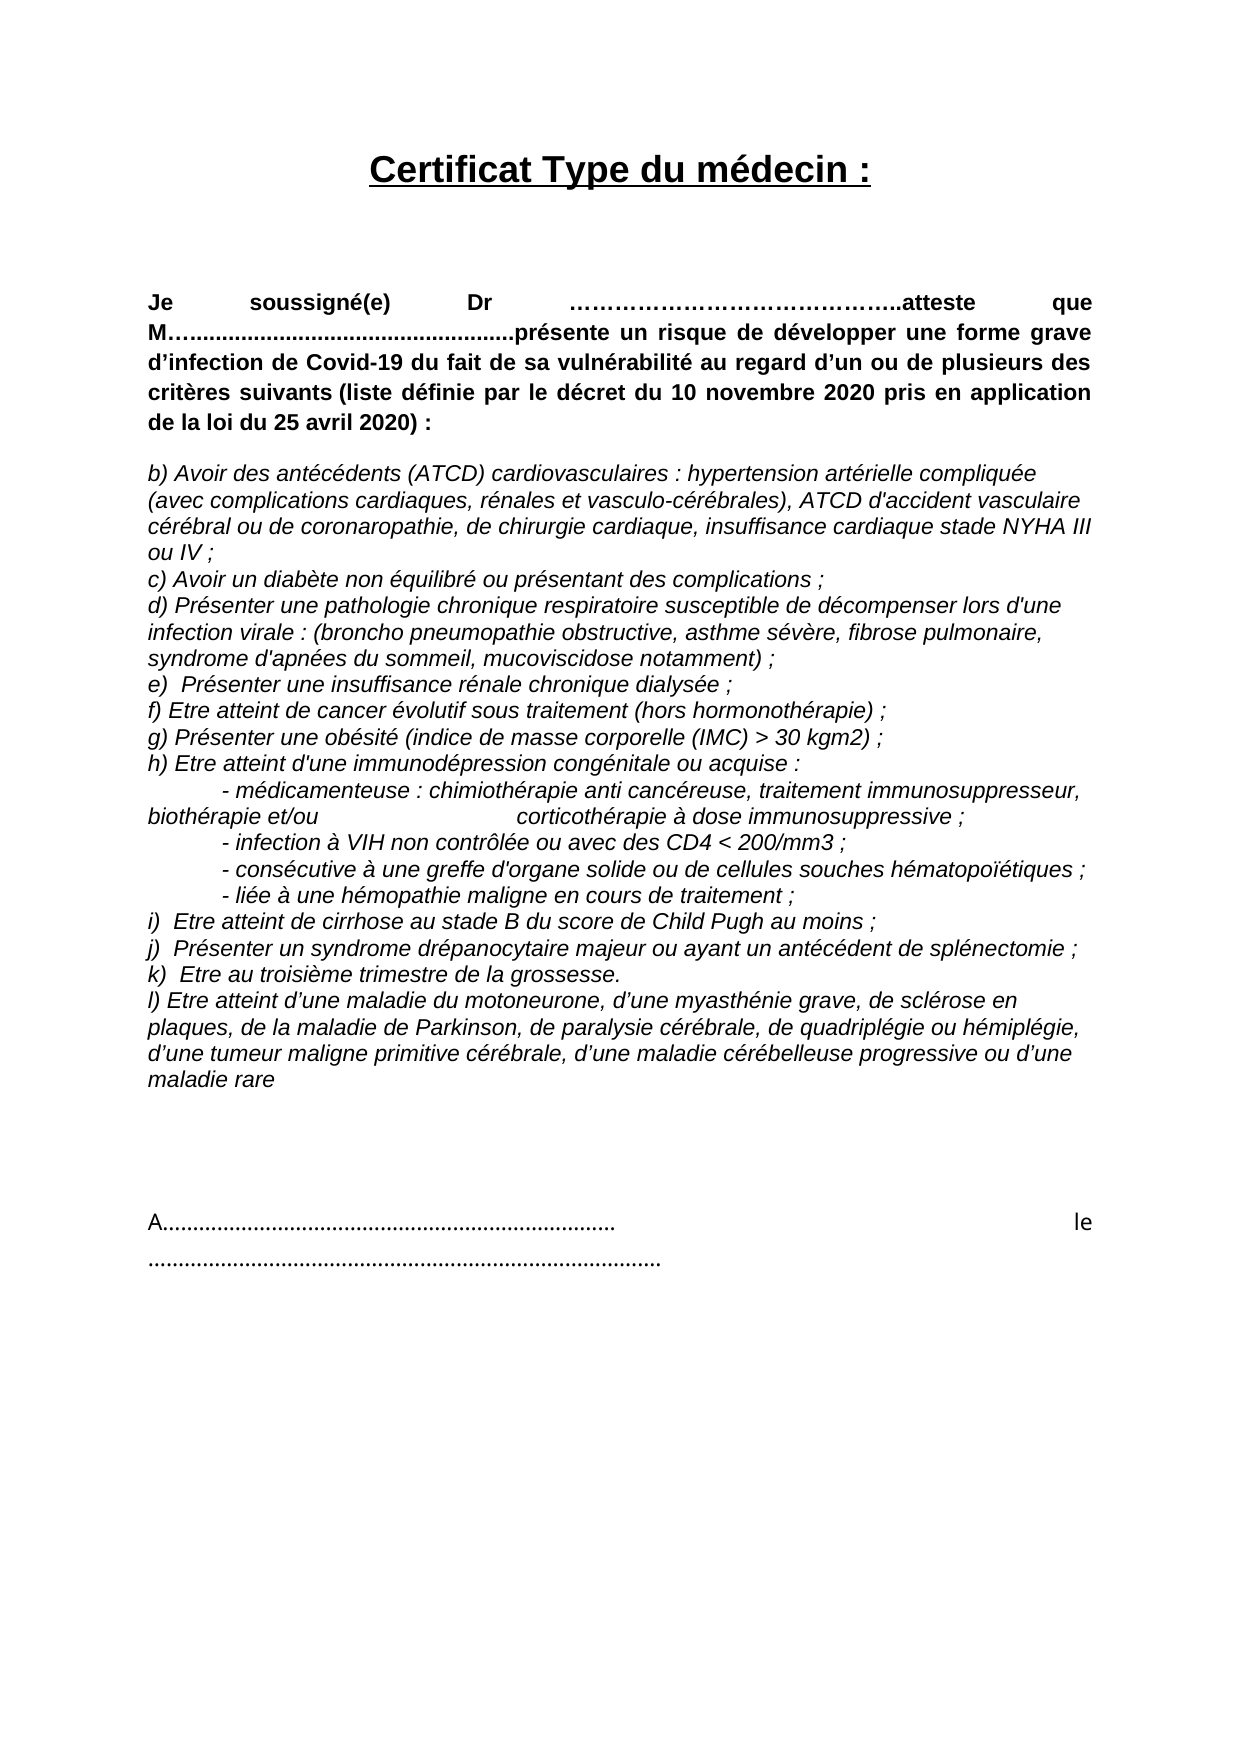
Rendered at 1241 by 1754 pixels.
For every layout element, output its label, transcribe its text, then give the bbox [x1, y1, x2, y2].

text l) Etre atteint d’une maladie du motoneurone, d’une myasthénie grave, de sclérose en plaques, de la maladie de Parkinson, de paralysie cérébrale, de quadriplégie ou hémiplégie, d’une tumeur maligne primitive cérébrale, d’une maladie cérébelleuse progressive ou d’une maladie rare [148, 987, 1093, 1093]
text b) Avoir des antécédents (ATCD) cardiovasculaires : hypertension artérielle compliquée (avec complications cardiaques, rénales et vasculo-cérébrales), ATCD d'accident vasculaire cérébral ou de coronaropathie, de chirurgie cardiaque, insuffisance cardiaque stade NYHA III ou IV ; c) Avoir un diabète non équilibré ou présentant des complications ; d) Présenter une pathologie chronique respiratoire susceptible de décompenser lors d'une infection virale : (broncho pneumopathie obstructive, asthme sévère, fibrose pulmonaire, syndrome d'apnées du sommeil, mucoviscidose notamment) ; e) Présenter une insuffisance rénale chronique dialysée ; f) Etre atteint de cancer évolutif sous traitement (hors hormonothérapie) ; g) Présenter une obésité (indice de masse corporelle (IMC) > 30 kgm2) ; h) Etre atteint d'une immunodépression congénitale ou acquise : - médicamenteuse : chimiothérapie anti cancéreuse, traitement immunosuppresseur, biothérapie et/ou corticothérapie à dose immunosuppressive ; - infection à VIH non contrôlée ou avec des CD4 < 200/mm3 ; - consécutive à une greffe d'organe solide ou de cellules souches hématopoïétiques ; - liée à une hémopathie maligne en cours de traitement ; i) Etre atteint de cirrhose au stade B du score de Child Pugh au moins ; j) Présenter un syndrome drépanocytaire majeur ou ayant un antécédent de splénectomie ; [148, 460, 1093, 961]
text Je soussigné(e) Dr ……………………………………..atteste que M…...................................................présente un risque de développer une forme grave d’infection de Covid-19 du fait de sa vulnérabilité au regard d’un ou de plusieurs des critères suivants (liste définie par le décret du 10 novembre 2020 pris en application de la loi du 25 avril 2020) : [148, 288, 1093, 436]
text k) Etre au troisième trimestre de la grossesse. [148, 961, 1093, 987]
text A………………………………………………………………… le …………………………………………………………………………. [148, 1206, 1093, 1273]
text Certificat Type du médecin : [148, 148, 1093, 191]
